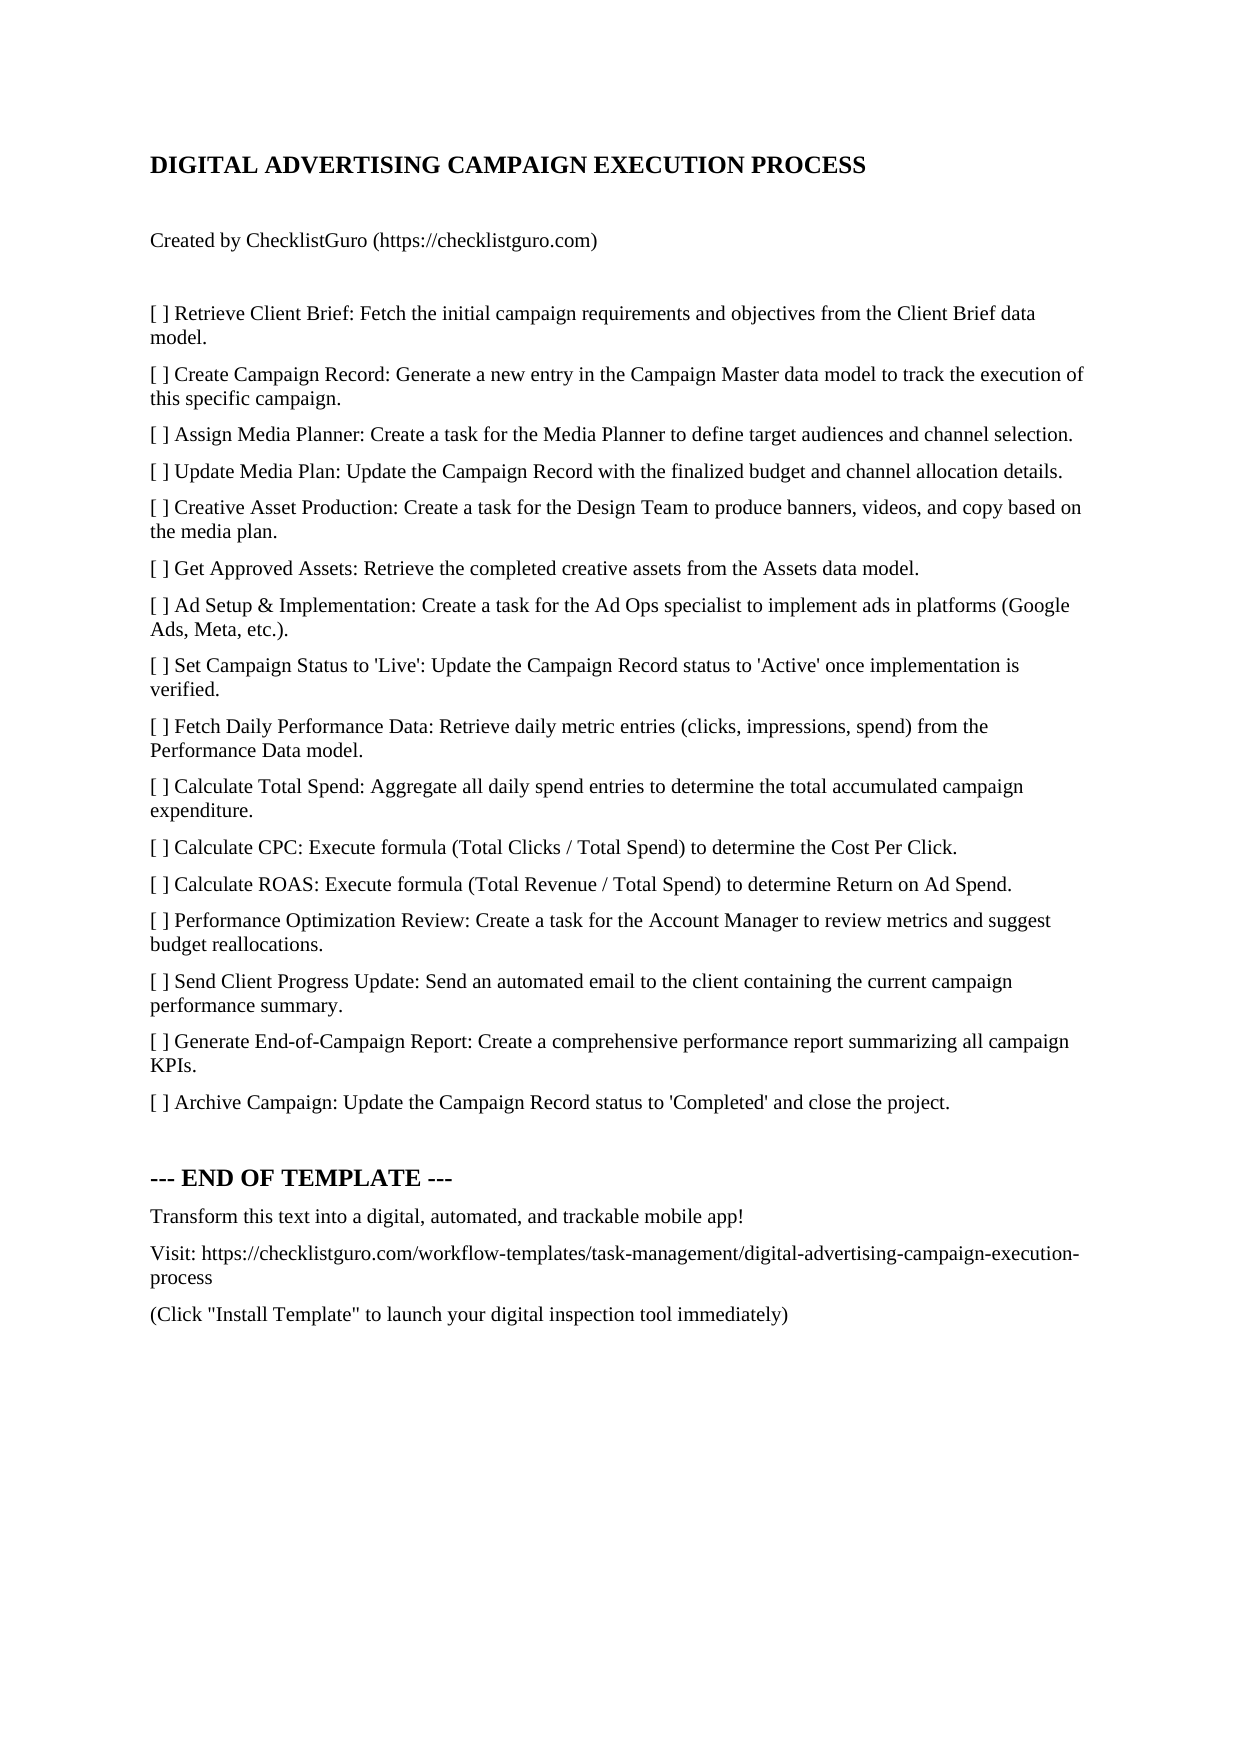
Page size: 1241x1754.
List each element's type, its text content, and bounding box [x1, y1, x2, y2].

text [ ] Calculate ROAS: Execute formula (Total Revenue / Total Spend) to determine Return on Ad Spend. [150, 872, 1090, 896]
text DIGITAL ADVERTISING CAMPAIGN EXECUTION PROCESS [150, 150, 1090, 179]
text [ ] Archive Campaign: Update the Campaign Record status to 'Completed' and close the project. [150, 1090, 1090, 1114]
text Visit: https://checklistguro.com/workflow-templates/task-management/digital-advertising-campaign-execution-process [150, 1241, 1090, 1289]
text Transform this text into a digital, automated, and trackable mobile app! [150, 1204, 1090, 1228]
text [ ] Assign Media Planner: Create a task for the Media Planner to define target audiences and channel selection. [150, 422, 1090, 446]
text (Click "Install Template" to launch your digital inspection tool immediately) [150, 1302, 1090, 1326]
text [ ] Get Approved Assets: Retrieve the completed creative assets from the Assets data model. [150, 556, 1090, 580]
text [ ] Creative Asset Production: Create a task for the Design Team to produce banners, videos, and copy based on the media plan. [150, 495, 1090, 543]
text [ ] Send Client Progress Update: Send an automated email to the client containing the current campaign performance summary. [150, 969, 1090, 1017]
text --- END OF TEMPLATE --- [150, 1163, 1090, 1192]
text Created by ChecklistGuro (https://checklistguro.com) [150, 228, 1090, 252]
text [ ] Performance Optimization Review: Create a task for the Account Manager to review metrics and suggest budget reallocations. [150, 908, 1090, 956]
text [ ] Fetch Daily Performance Data: Retrieve daily metric entries (clicks, impressions, spend) from the Performance Data model. [150, 714, 1090, 762]
text [ ] Calculate CPC: Execute formula (Total Clicks / Total Spend) to determine the Cost Per Click. [150, 835, 1090, 859]
text [ ] Retrieve Client Brief: Fetch the initial campaign requirements and objectives from the Client Brief data model. [150, 301, 1090, 349]
text [ ] Set Campaign Status to 'Live': Update the Campaign Record status to 'Active' once implementation is verified. [150, 653, 1090, 701]
text [ ] Create Campaign Record: Generate a new entry in the Campaign Master data model to track the execution of this specific campaign. [150, 362, 1090, 410]
text [ ] Update Media Plan: Update the Campaign Record with the finalized budget and channel allocation details. [150, 459, 1090, 483]
text [ ] Ad Setup & Implementation: Create a task for the Ad Ops specialist to implement ads in platforms (Google Ads, Meta, etc.). [150, 592, 1090, 641]
text [ ] Generate End-of-Campaign Report: Create a comprehensive performance report summarizing all campaign KPIs. [150, 1029, 1090, 1077]
text [ ] Calculate Total Spend: Aggregate all daily spend entries to determine the total accumulated campaign expenditure. [150, 774, 1090, 822]
